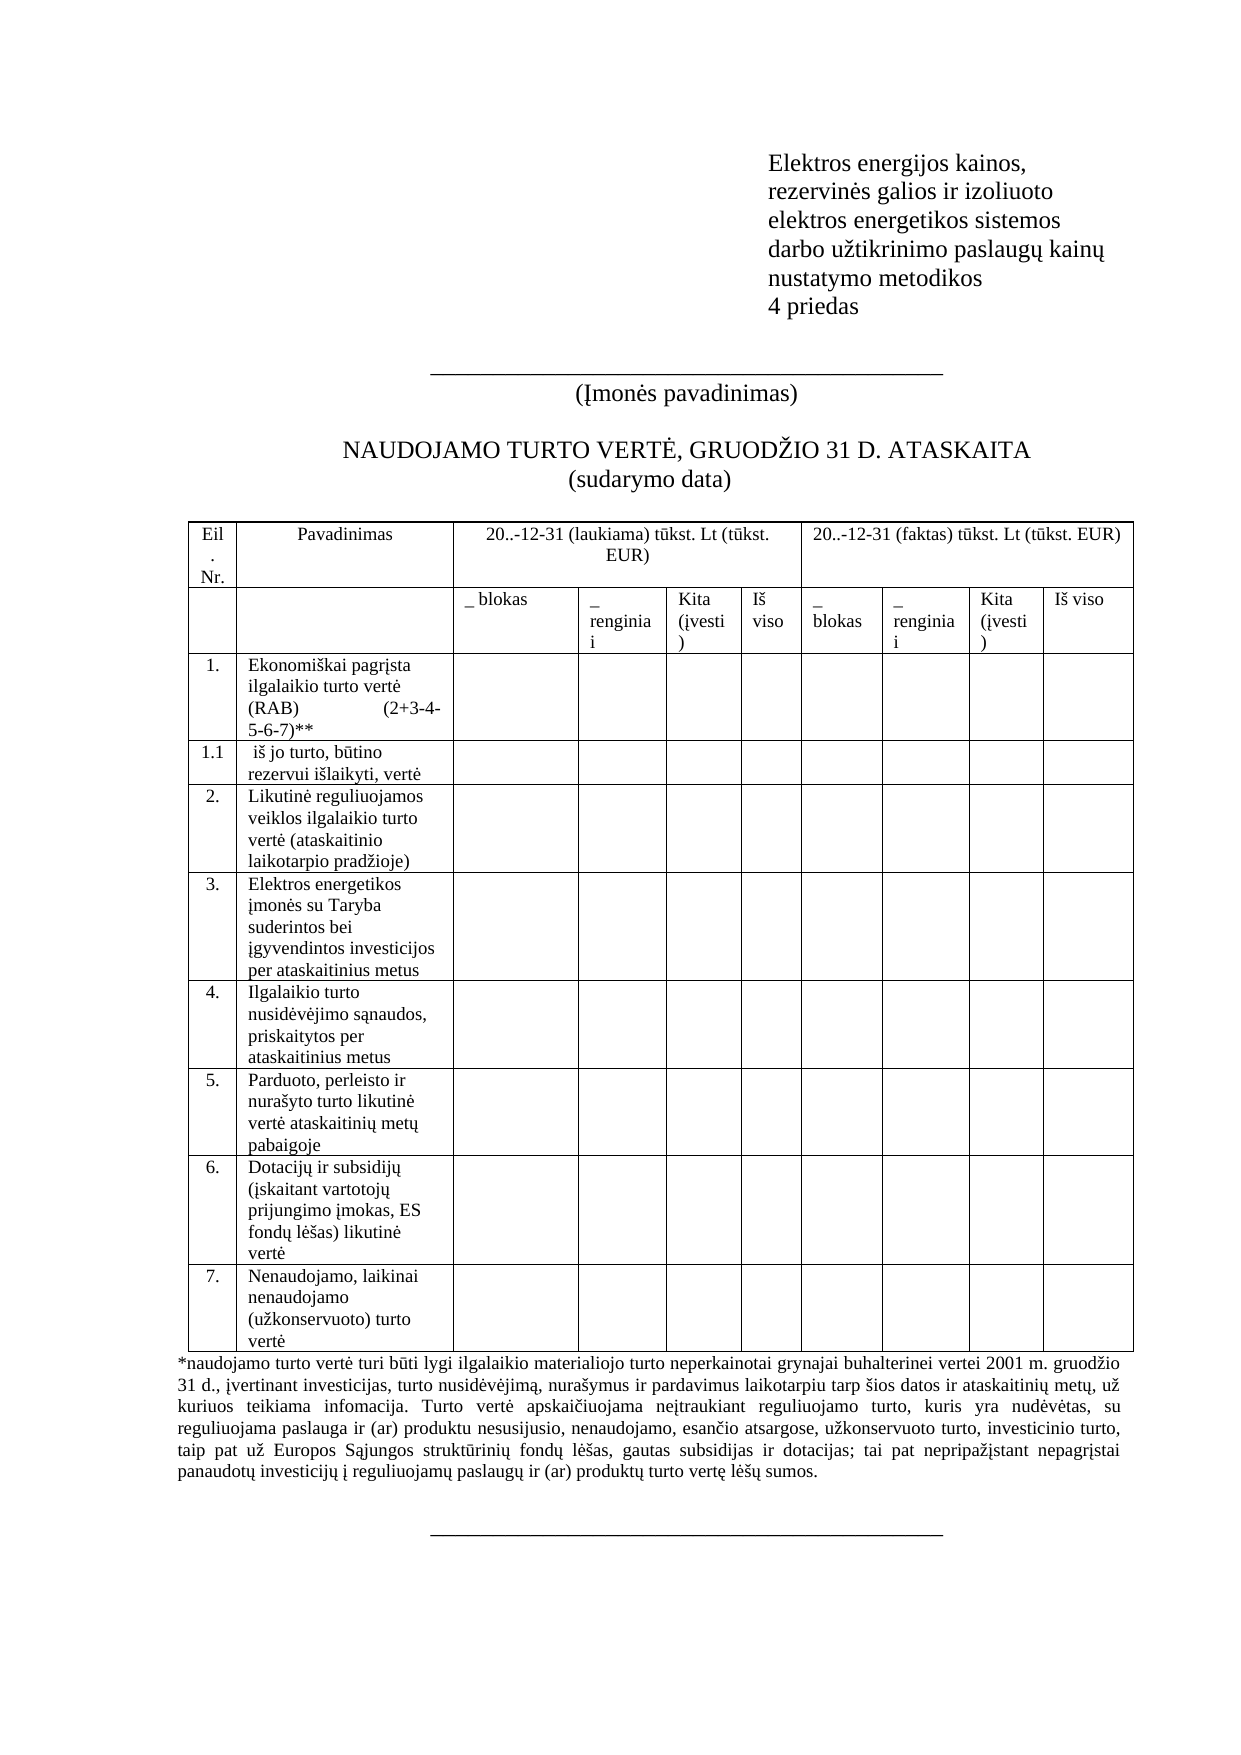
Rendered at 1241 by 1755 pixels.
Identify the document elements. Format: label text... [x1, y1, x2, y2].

table_cell [802, 981, 882, 1068]
table_cell [970, 981, 1043, 1068]
table_cell 2. [189, 785, 236, 872]
table_header Eil. Nr. [189, 523, 236, 587]
table_cell [742, 1265, 801, 1351]
table_cell Iš viso [1044, 588, 1133, 653]
table_cell [667, 785, 741, 872]
table_cell Kita (įvesti) [667, 588, 741, 653]
table_cell Likutinė reguliuojamos veiklos ilgalaikio turto vertė (ataskaitinio laikotarpio pradžioje) [237, 785, 453, 872]
table_cell [579, 981, 666, 1068]
table_cell [970, 785, 1043, 872]
table_cell [579, 741, 666, 784]
table_cell [237, 588, 453, 653]
table_cell [970, 654, 1043, 740]
table_cell [742, 785, 801, 872]
table_cell [742, 981, 801, 1068]
table_cell [802, 1156, 882, 1264]
table_cell [802, 873, 882, 980]
table_cell [579, 654, 666, 740]
text rezervinės galios ir izoliuoto [768, 176, 1122, 205]
table_cell [454, 1156, 578, 1264]
table_cell [454, 873, 578, 980]
table_cell [667, 981, 741, 1068]
table_cell [667, 1265, 741, 1351]
table_cell [667, 873, 741, 980]
table_cell [883, 1156, 969, 1264]
table_cell [1044, 873, 1133, 980]
table_cell [667, 654, 741, 740]
table_cell [970, 741, 1043, 784]
table_cell Dotacijų ir subsidijų (įskaitant vartotojų prijungimo įmokas, ES fondų lėšas) likutinė vertė [237, 1156, 453, 1264]
table_cell 7. [189, 1265, 236, 1351]
text 4 priedas [768, 291, 1122, 320]
table_cell [883, 981, 969, 1068]
table_cell Parduoto, perleisto ir nurašyto turto likutinė vertė ataskaitinių metų pabaigoje [237, 1069, 453, 1155]
table_cell [883, 873, 969, 980]
table_cell [579, 873, 666, 980]
table_cell [667, 1156, 741, 1264]
table_cell [802, 1069, 882, 1155]
table_cell [667, 1069, 741, 1155]
text nustatymo metodikos [768, 263, 1122, 291]
table_cell [802, 741, 882, 784]
table_cell [742, 1156, 801, 1264]
table_cell 4. [189, 981, 236, 1068]
table_cell [802, 1265, 882, 1351]
table_cell [1044, 741, 1133, 784]
table_cell Iš viso [742, 588, 801, 653]
table_cell [454, 1069, 578, 1155]
table_cell [454, 785, 578, 872]
table_cell [742, 741, 801, 784]
table_cell [579, 1156, 666, 1264]
text darbo užtikrinimo paslaugų kainų [768, 234, 1122, 263]
table_cell [742, 873, 801, 980]
table_cell [454, 981, 578, 1068]
table_cell [1044, 1156, 1133, 1264]
table_cell [189, 588, 236, 653]
table_cell [802, 654, 882, 740]
table_cell [1044, 654, 1133, 740]
table_cell Nenaudojamo, laikinai nenaudojamo (užkonservuoto) turto vertė [237, 1265, 453, 1351]
table_cell 1. [189, 654, 236, 740]
table_cell [579, 1265, 666, 1351]
table_cell [742, 654, 801, 740]
table_cell _ blokas [454, 588, 578, 653]
text Elektros energijos kainos, [768, 148, 1122, 176]
text NAUDOJAMO TURTO VERTĖ, GRUODŽIO 31 D. ATASKAITA [251, 435, 1122, 464]
table_cell [667, 741, 741, 784]
table_cell [883, 1069, 969, 1155]
text elektros energetikos sistemos [768, 205, 1122, 234]
table_cell Kita (įvesti) [970, 588, 1043, 653]
text *naudojamo turto vertė turi būti lygi ilgalaikio materialiojo turto neperkainotai grynajai buhalterinei vertei 2001 m. gruodžio 31 d., įvertinant investicijas, turto nusidėvėjimą, nurašymus ir pardavimus laikotarpiu tarp šios datos ir ataskaitinių metų, už kuriuos teikiama infomacija. Turto vertė apskaičiuojama neįtraukiant reguliuojamo turto, kuris yra nudėvėtas, su reguliuojama paslauga ir (ar) produktu nesusijusio, nenaudojamo, esančio atsargose, užkonservuoto turto, investicinio turto, taip pat už Europos Sąjungos struktūrinių fondų lėšas, gautas subsidijas ir dotacijas; tai pat nepripažįstant nepagrįstai panaudotų investicijų į reguliuojamų paslaugų ir (ar) produktų turto vertę lėšų sumos. [177, 1352, 1122, 1482]
table_cell [883, 741, 969, 784]
text (sudarymo data) [177, 464, 1122, 493]
table_cell iš jo turto, būtino rezervui išlaikyti, vertė [237, 741, 453, 784]
table_cell [454, 654, 578, 740]
table_cell [454, 1265, 578, 1351]
table_cell [883, 654, 969, 740]
table_cell Ekonomiškai pagrįsta ilgalaikio turto vertė (RAB) (2+3-4-5-6-7)** [237, 654, 453, 740]
table_cell _ renginiai [579, 588, 666, 653]
table_cell [1044, 1069, 1133, 1155]
table_cell [1044, 785, 1133, 872]
table_cell [970, 1265, 1043, 1351]
table_cell [970, 1156, 1043, 1264]
table_header 20..-12-31 (laukiama) tūkst. Lt (tūkst. EUR) [454, 523, 801, 587]
table_cell _ blokas [802, 588, 882, 653]
table_header Pavadinimas [237, 523, 453, 587]
table_cell Ilgalaikio turto nusidėvėjimo sąnaudos, priskaitytos per ataskaitinius metus [237, 981, 453, 1068]
table_cell [1044, 1265, 1133, 1351]
table_cell _ renginiai [883, 588, 969, 653]
table_cell 5. [189, 1069, 236, 1155]
table_cell [970, 873, 1043, 980]
table_cell [802, 785, 882, 872]
text _________________________________________ [251, 1510, 1122, 1539]
table_cell [579, 1069, 666, 1155]
table_cell [742, 1069, 801, 1155]
table_cell 3. [189, 873, 236, 980]
table_cell [579, 785, 666, 872]
text _________________________________________ [251, 349, 1122, 378]
table_cell [883, 785, 969, 872]
table_cell [883, 1265, 969, 1351]
table_cell Elektros energetikos įmonės su Taryba suderintos bei įgyvendintos investicijos per ataskaitinius metus [237, 873, 453, 980]
table_cell [970, 1069, 1043, 1155]
table_cell 1.1 [189, 741, 236, 784]
text (Įmonės pavadinimas) [251, 378, 1122, 406]
table_header 20..-12-31 (faktas) tūkst. Lt (tūkst. EUR) [802, 523, 1133, 587]
table_cell 6. [189, 1156, 236, 1264]
table_cell [1044, 981, 1133, 1068]
table_cell [454, 741, 578, 784]
